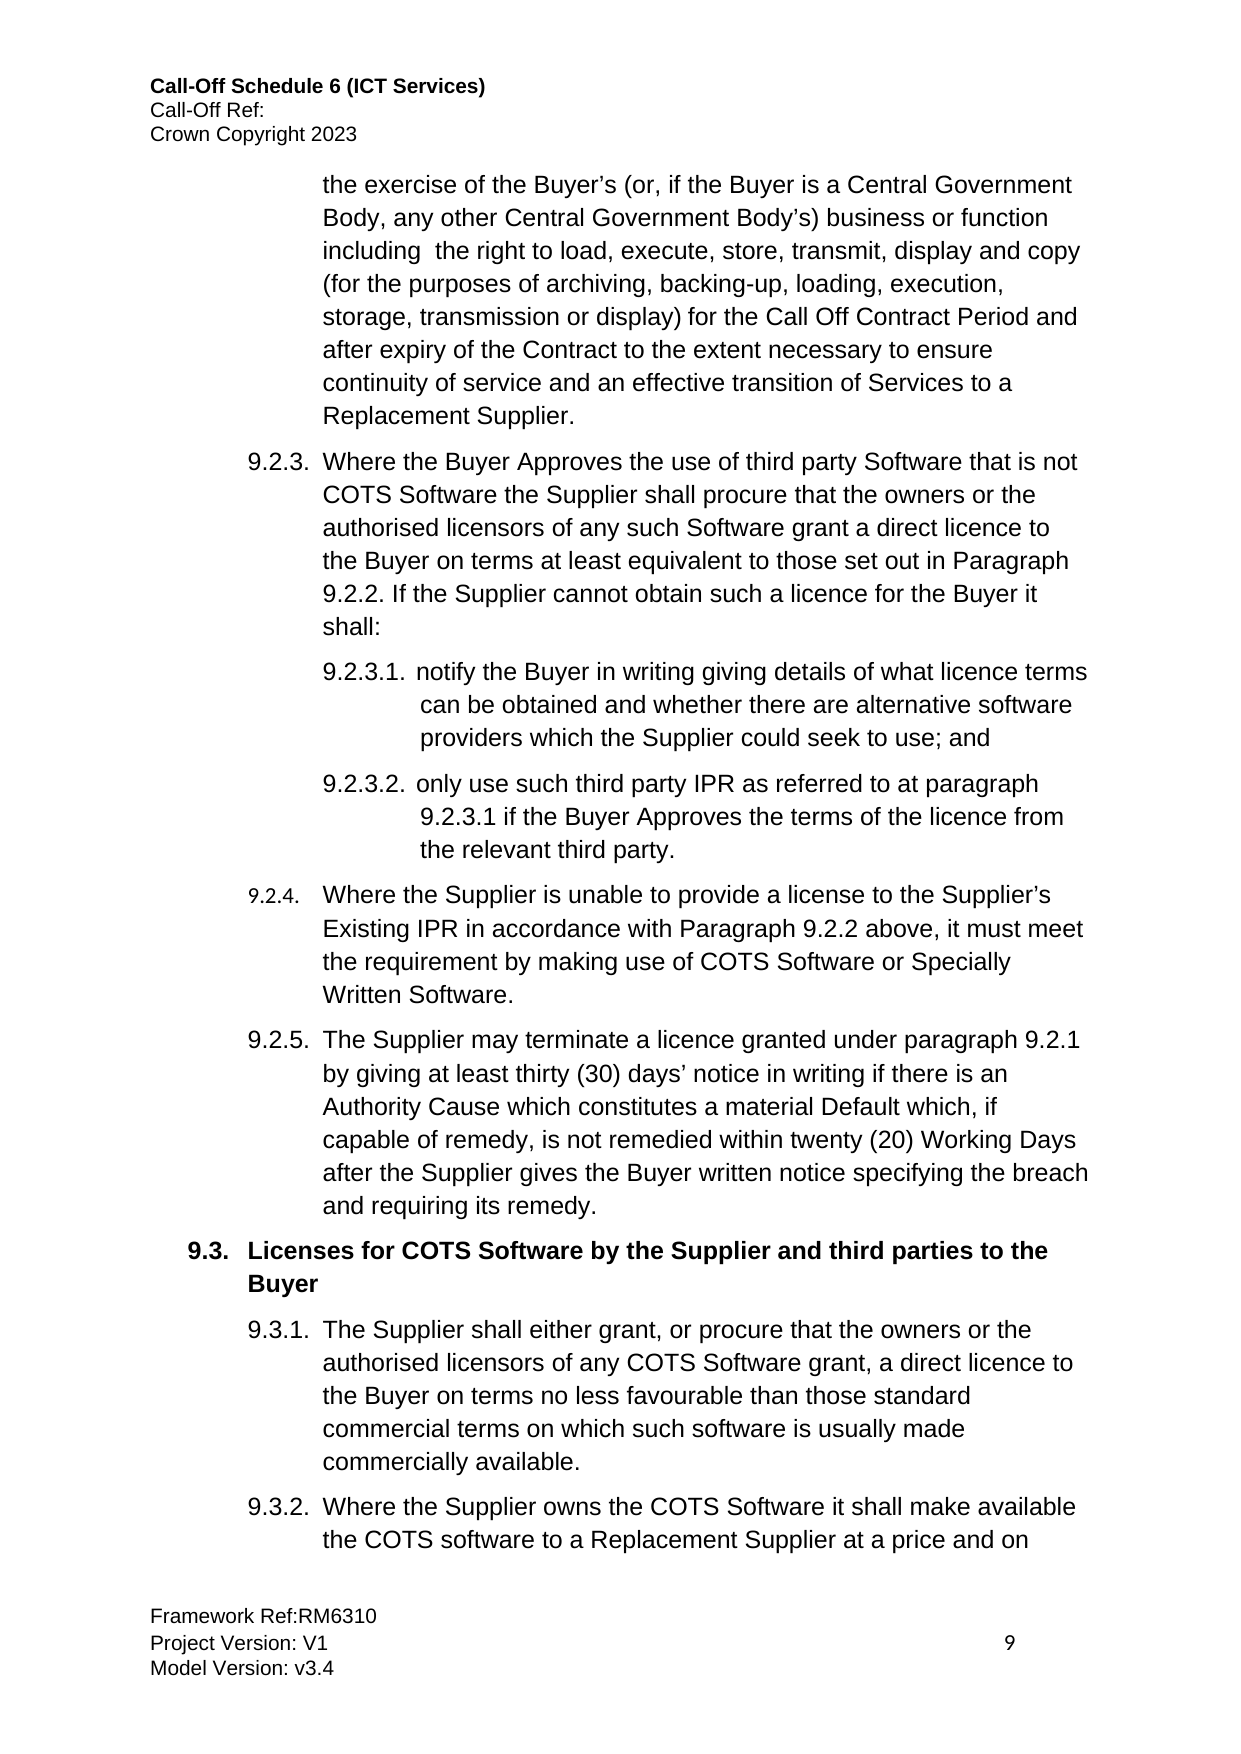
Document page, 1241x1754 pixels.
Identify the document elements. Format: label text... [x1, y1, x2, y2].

list notify the Buyer in writing giving details of what licence terms can be obtained and whether there are alternative software providers which the Supplier could seek to use; and [322, 657, 1090, 752]
list Where the Buyer Approves the use of third party Software that is not COTS Software the Supplier shall procure that the owners or the authorised licensors of any such Software grant a direct licence to the Buyer on terms at least equivalent to those set out in Paragraph 9.2.2. If the Supplier cannot obtain such a licence for the Buyer it shall: [247, 447, 1090, 641]
list only use such third party IPR as referred to at paragraph 9.2.3.1 if the Buyer Approves the terms of the licence from the relevant third party. [322, 769, 1090, 864]
list The Supplier may terminate a licence granted under paragraph 9.2.1 by giving at least thirty (30) days’ notice in writing if there is an Authority Cause which constitutes a material Default which, if capable of remedy, is not remedied within twenty (20) Working Days after the Supplier gives the Buyer written notice specifying the breach and requiring its remedy. [247, 1026, 1090, 1219]
list Where the Supplier owns the COTS Software it shall make available the COTS software to a Replacement Supplier at a price and on [247, 1492, 1090, 1554]
list Where the Supplier is unable to provide a license to the Supplier’s Existing IPR in accordance with Paragraph 9.2.2 above, it must meet the requirement by making use of COTS Software or Specially Written Software. [247, 881, 1090, 1009]
list the exercise of the Buyer’s (or, if the Buyer is a Central Government Body, any other Central Government Body’s) business or function including the right to load, execute, store, transmit, display and copy (for the purposes of archiving, backing-up, loading, execution, storage, transmission or display) for the Call Off Contract Period and after expiry of the Contract to the extent necessary to ensure continuity of service and an effective transition of Services to a Replacement Supplier. [247, 170, 1090, 430]
list Licenses for COTS Software by the Supplier and third parties to the Buyer [187, 1236, 1090, 1298]
list The Supplier shall either grant, or procure that the owners or the authorised licensors of any COTS Software grant, a direct licence to the Buyer on terms no less favourable than those standard commercial terms on which such software is usually made commercially available. [247, 1315, 1090, 1476]
